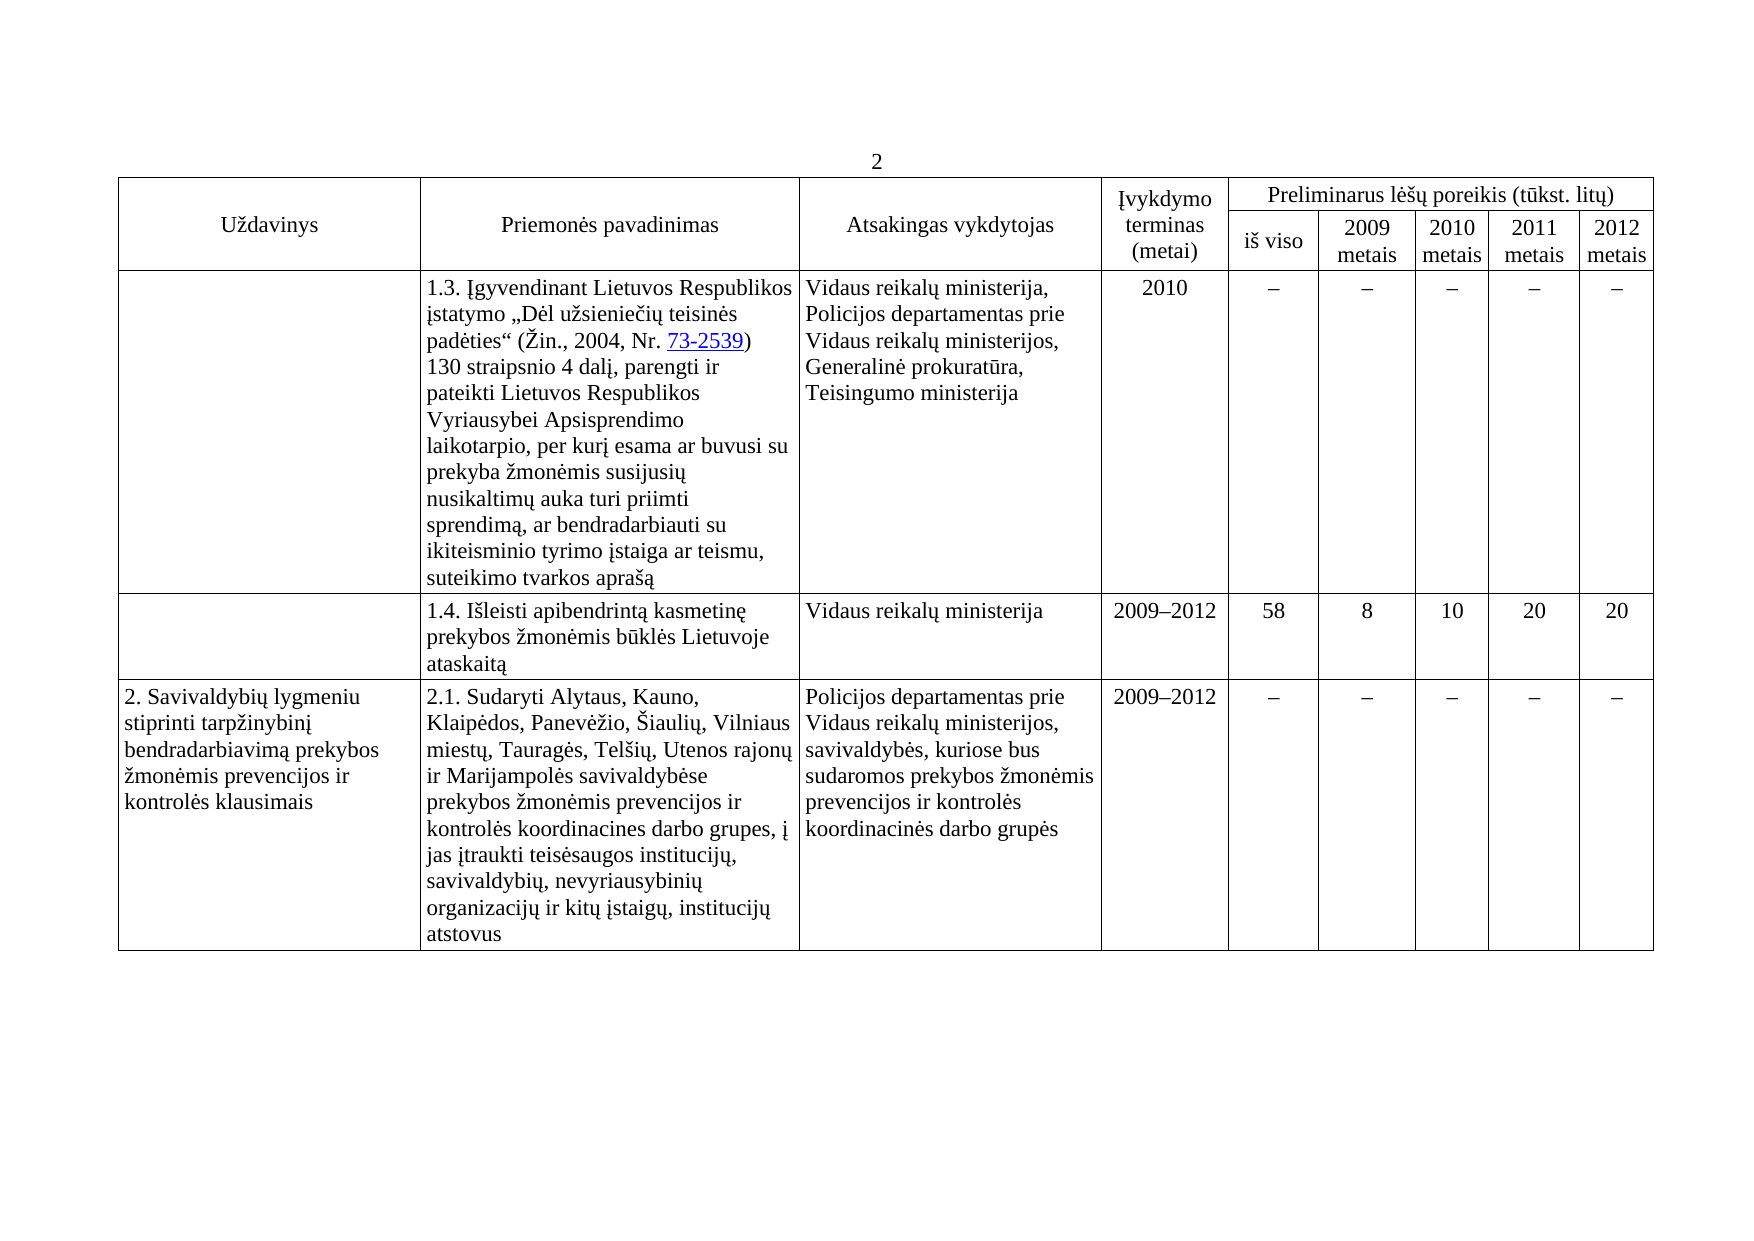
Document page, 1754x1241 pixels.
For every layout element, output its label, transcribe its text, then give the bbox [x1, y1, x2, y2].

table_cell – [1489, 680, 1579, 949]
table_cell 2012 metais [1580, 211, 1653, 270]
table_cell 1.3. Įgyvendinant Lietuvos Respublikos įstatymo „Dėl užsieniečių teisinės padėties“ (Žin., 2004, Nr. 73-2539) 130 straipsnio 4 dalį, parengti ir pateikti Lietuvos Respublikos Vyriausybei Apsisprendimo laikotarpio, per kurį esama ar buvusi su prekyba žmonėmis susijusių nusikaltimų auka turi priimti sprendimą, ar bendradarbiauti su ikiteisminio tyrimo įstaiga ar teismu, suteikimo tvarkos aprašą [421, 271, 799, 593]
table_cell Vidaus reikalų ministerija, Policijos departamentas prie Vidaus reikalų ministerijos, Generalinė prokuratūra, Teisingumo ministerija [800, 271, 1101, 593]
table_cell – [1229, 680, 1318, 949]
table_cell [174, 271, 420, 593]
table_cell Policijos departamentas prie Vidaus reikalų ministerijos, savivaldybės, kuriose bus sudaromos prekybos žmonėmis prevencijos ir kontrolės koordinacinės darbo grupės [800, 680, 1101, 949]
table_cell – [1489, 271, 1579, 593]
table_cell 2010 [1102, 271, 1228, 593]
table_cell [119, 271, 174, 593]
table_cell 2009–2012 [1102, 594, 1228, 679]
table_cell 2009 metais [1319, 211, 1415, 270]
table_cell [119, 594, 174, 679]
table_header Uždavinys [119, 178, 420, 270]
table_cell 58 [1229, 594, 1318, 679]
table_cell – [1319, 680, 1415, 949]
table_cell 2010 metais [1416, 211, 1488, 270]
table_cell 20 [1580, 594, 1653, 679]
table_cell 2. Savivaldybių lygmeniu stiprinti tarpžinybinį bendradarbiavimą prekybos žmonėmis prevencijos ir kontrolės klausimais [119, 680, 420, 949]
table_header Atsakingas vykdytojas [800, 178, 1101, 270]
table_cell – [1580, 680, 1653, 949]
table_cell – [1416, 680, 1488, 949]
table_cell 20 [1489, 594, 1579, 679]
table_cell – [1416, 271, 1488, 593]
table_cell Vidaus reikalų ministerija [800, 594, 1101, 679]
table_cell 8 [1319, 594, 1415, 679]
table_cell 1.4. Išleisti apibendrintą kasmetinę prekybos žmonėmis būklės Lietuvoje ataskaitą [421, 594, 799, 679]
table_cell 2.1. Sudaryti Alytaus, Kauno, Klaipėdos, Panevėžio, Šiaulių, Vilniaus miestų, Tauragės, Telšių, Utenos rajonų ir Marijampolės savivaldybėse prekybos žmonėmis prevencijos ir kontrolės koordinacines darbo grupes, į jas įtraukti teisėsaugos institucijų, savivaldybių, nevyriausybinių organizacijų ir kitų įstaigų, institucijų atstovus [421, 680, 799, 949]
table_cell 2011 metais [1489, 211, 1579, 270]
table_cell – [1229, 271, 1318, 593]
table_cell 10 [1416, 594, 1488, 679]
table_header Įvykdymo terminas (metai) [1102, 178, 1228, 270]
table_cell – [1319, 271, 1415, 593]
table_cell iš viso [1229, 211, 1318, 270]
table_cell – [1580, 271, 1653, 593]
table_cell [174, 594, 420, 679]
table_header Preliminarus lėšų poreikis (tūkst. litų) [1229, 178, 1653, 210]
table_header Priemonės pavadinimas [421, 178, 799, 270]
table_cell 2009–2012 [1102, 680, 1228, 949]
